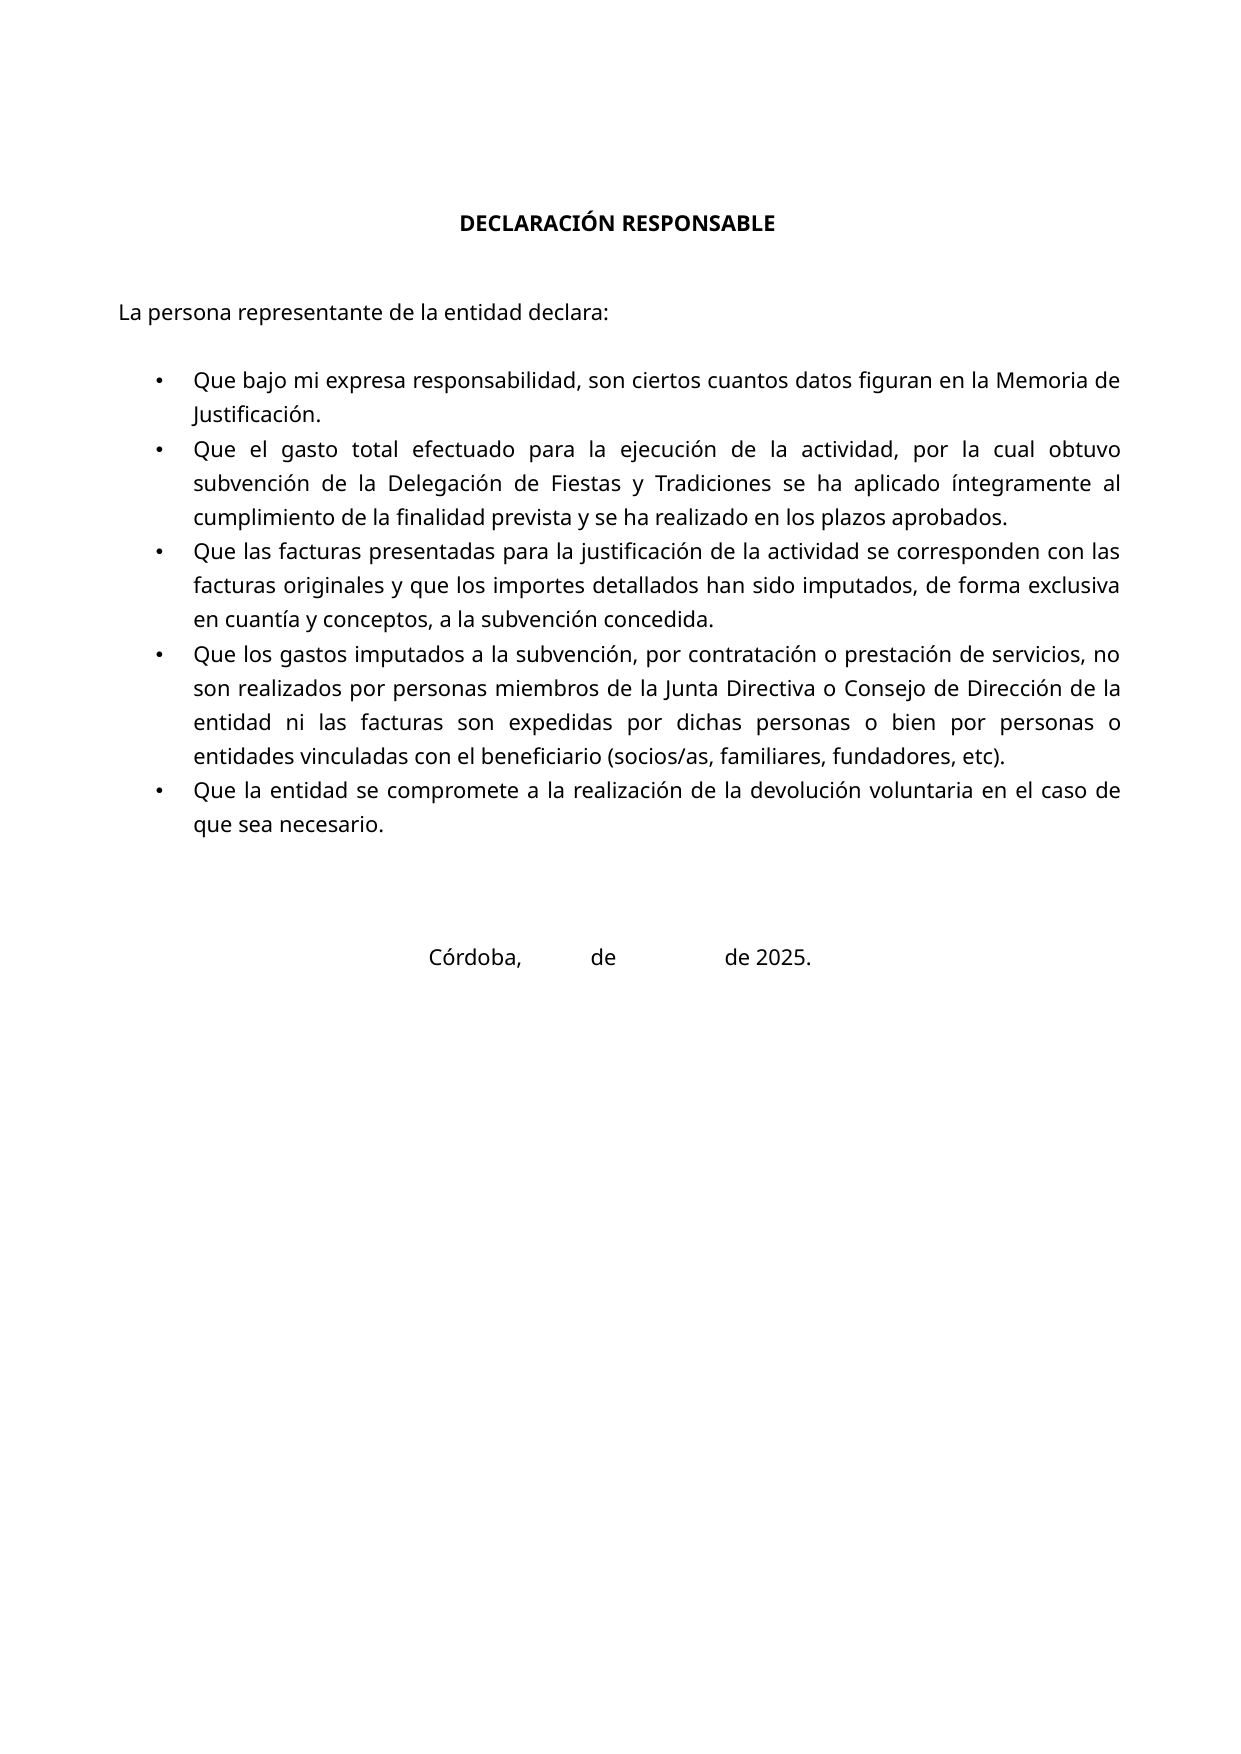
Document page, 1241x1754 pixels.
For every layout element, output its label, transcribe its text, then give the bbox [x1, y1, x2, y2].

text Córdoba, de de 2025. [118, 942, 1122, 971]
text La persona representante de la entidad declara: [118, 297, 1122, 327]
list Que el gasto total efectuado para la ejecución de la actividad, por la cual obtuvo subvención de la Delegación de Fiestas y Tradiciones se ha aplicado íntegramente al cumplimiento de la finalidad prevista y se ha realizado en los plazos aprobados. [156, 433, 1122, 532]
list Que los gastos imputados a la subvención, por contratación o prestación de servicios, no son realizados por personas miembros de la Junta Directiva o Consejo de Dirección de la entidad ni las facturas son expedidas por dichas personas o bien por personas o entidades vinculadas con el beneficiario (socios/as, familiares, fundadores, etc). [156, 638, 1122, 771]
list Que las facturas presentadas para la justificación de la actividad se corresponden con las facturas originales y que los importes detallados han sido imputados, de forma exclusiva en cuantía y conceptos, a la subvención concedida. [156, 536, 1122, 634]
list Que bajo mi expresa responsabilidad, son ciertos cuantos datos figuran en la Memoria de Justificación. [156, 365, 1122, 429]
list Que la entidad se compromete a la realización de la devolución voluntaria en el caso de que sea necesario. [156, 775, 1122, 839]
text DECLARACIÓN RESPONSABLE [118, 207, 1122, 237]
